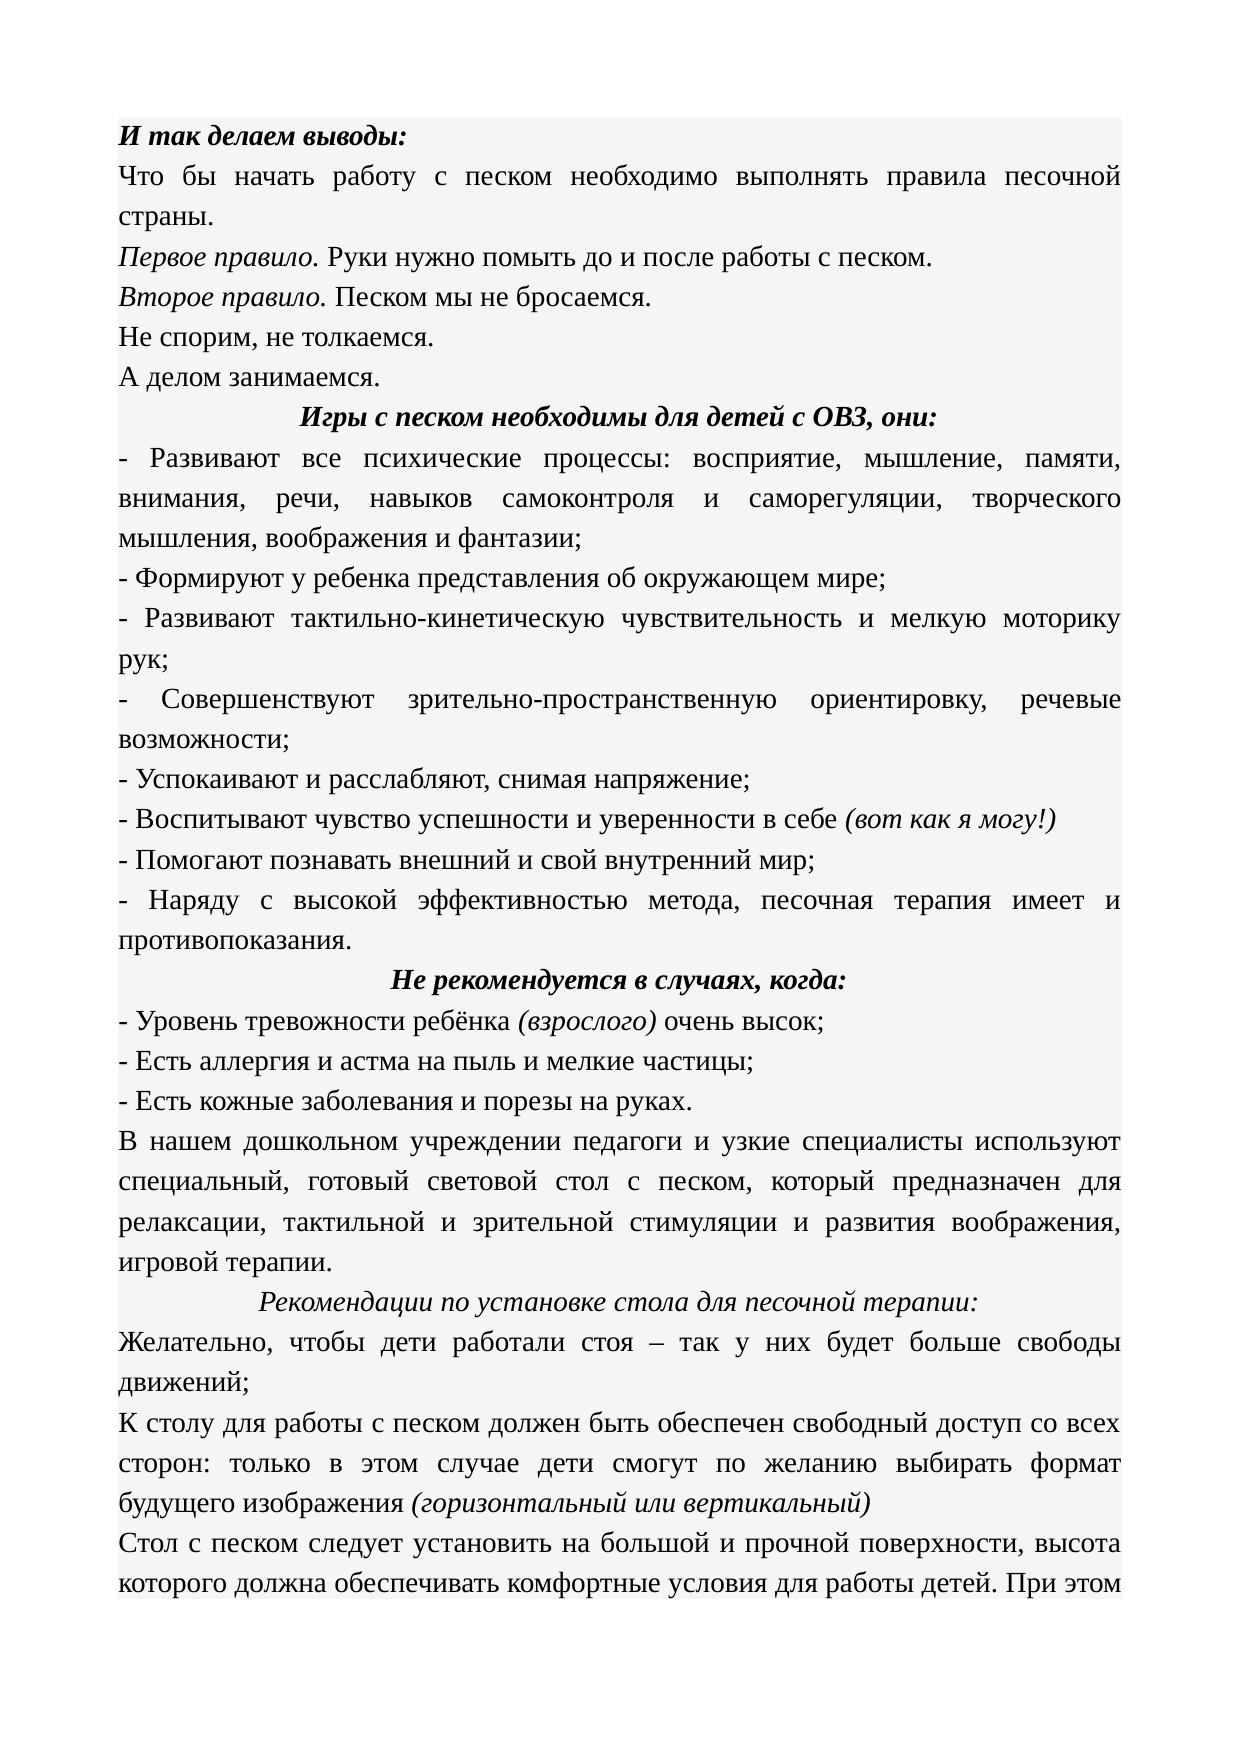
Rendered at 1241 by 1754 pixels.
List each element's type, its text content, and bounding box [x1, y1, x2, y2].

text Первое правило. Руки нужно помыть до и после работы с песком. [118, 239, 1122, 272]
text - Уровень тревожности ребёнка (взрослого) очень высок; [118, 1003, 1122, 1036]
text Желательно, чтобы дети работали стоя – так у них будет больше свободы движений; [118, 1324, 1122, 1398]
text - Развивают тактильно-кинетическую чувствительность и мелкую моторику рук; [118, 601, 1122, 674]
text - Успокаивают и расслабляют, снимая напряжение; [118, 761, 1122, 795]
text Игры с песком необходимы для детей с ОВЗ, они: [118, 399, 1122, 433]
text Рекомендации по установке стола для песочной терапии: [118, 1284, 1122, 1318]
text - Формируют у ребенка представления об окружающем мире; [118, 560, 1122, 594]
text В нашем дошкольном учреждении педагоги и узкие специалисты используют специальный, готовый световой стол с песком, который предназначен для релаксации, тактильной и зрительной стимуляции и развития воображения, игровой терапии. [118, 1123, 1122, 1277]
text И так делаем выводы: [118, 118, 1122, 152]
text - Наряду с высокой эффективностью метода, песочная терапия имеет и противопоказания. [118, 882, 1122, 956]
text Стол с песком следует установить на большой и прочной поверхности, высота которого должна обеспечивать комфортные условия для работы детей. При этом [118, 1525, 1122, 1599]
text - Развивают все психические процессы: восприятие, мышление, памяти, внимания, речи, навыков самоконтроля и саморегуляции, творческого мышления, воображения и фантазии; [118, 440, 1122, 554]
text Что бы начать работу с песком необходимо выполнять правила песочной страны. [118, 158, 1122, 232]
text - Есть аллергия и астма на пыль и мелкие частицы; [118, 1043, 1122, 1076]
text - Воспитывают чувство успешности и уверенности в себе (вот как я могу!) [118, 802, 1122, 835]
text А делом занимаемся. [118, 359, 1122, 393]
text - Есть кожные заболевания и порезы на руках. [118, 1083, 1122, 1117]
text Не спорим, не толкаемся. [118, 319, 1122, 353]
text - Совершенствуют зрительно-пространственную ориентировку, речевые возможности; [118, 681, 1122, 755]
text Второе правило. Песком мы не бросаемся. [118, 279, 1122, 312]
text Не рекомендуется в случаях, когда: [118, 962, 1122, 996]
text - Помогают познавать внешний и свой внутренний мир; [118, 842, 1122, 875]
text К столу для работы с песком должен быть обеспечен свободный доступ со всех сторон: только в этом случае дети смогут по желанию выбирать формат будущего изображения (горизонтальный или вертикальный) [118, 1405, 1122, 1519]
